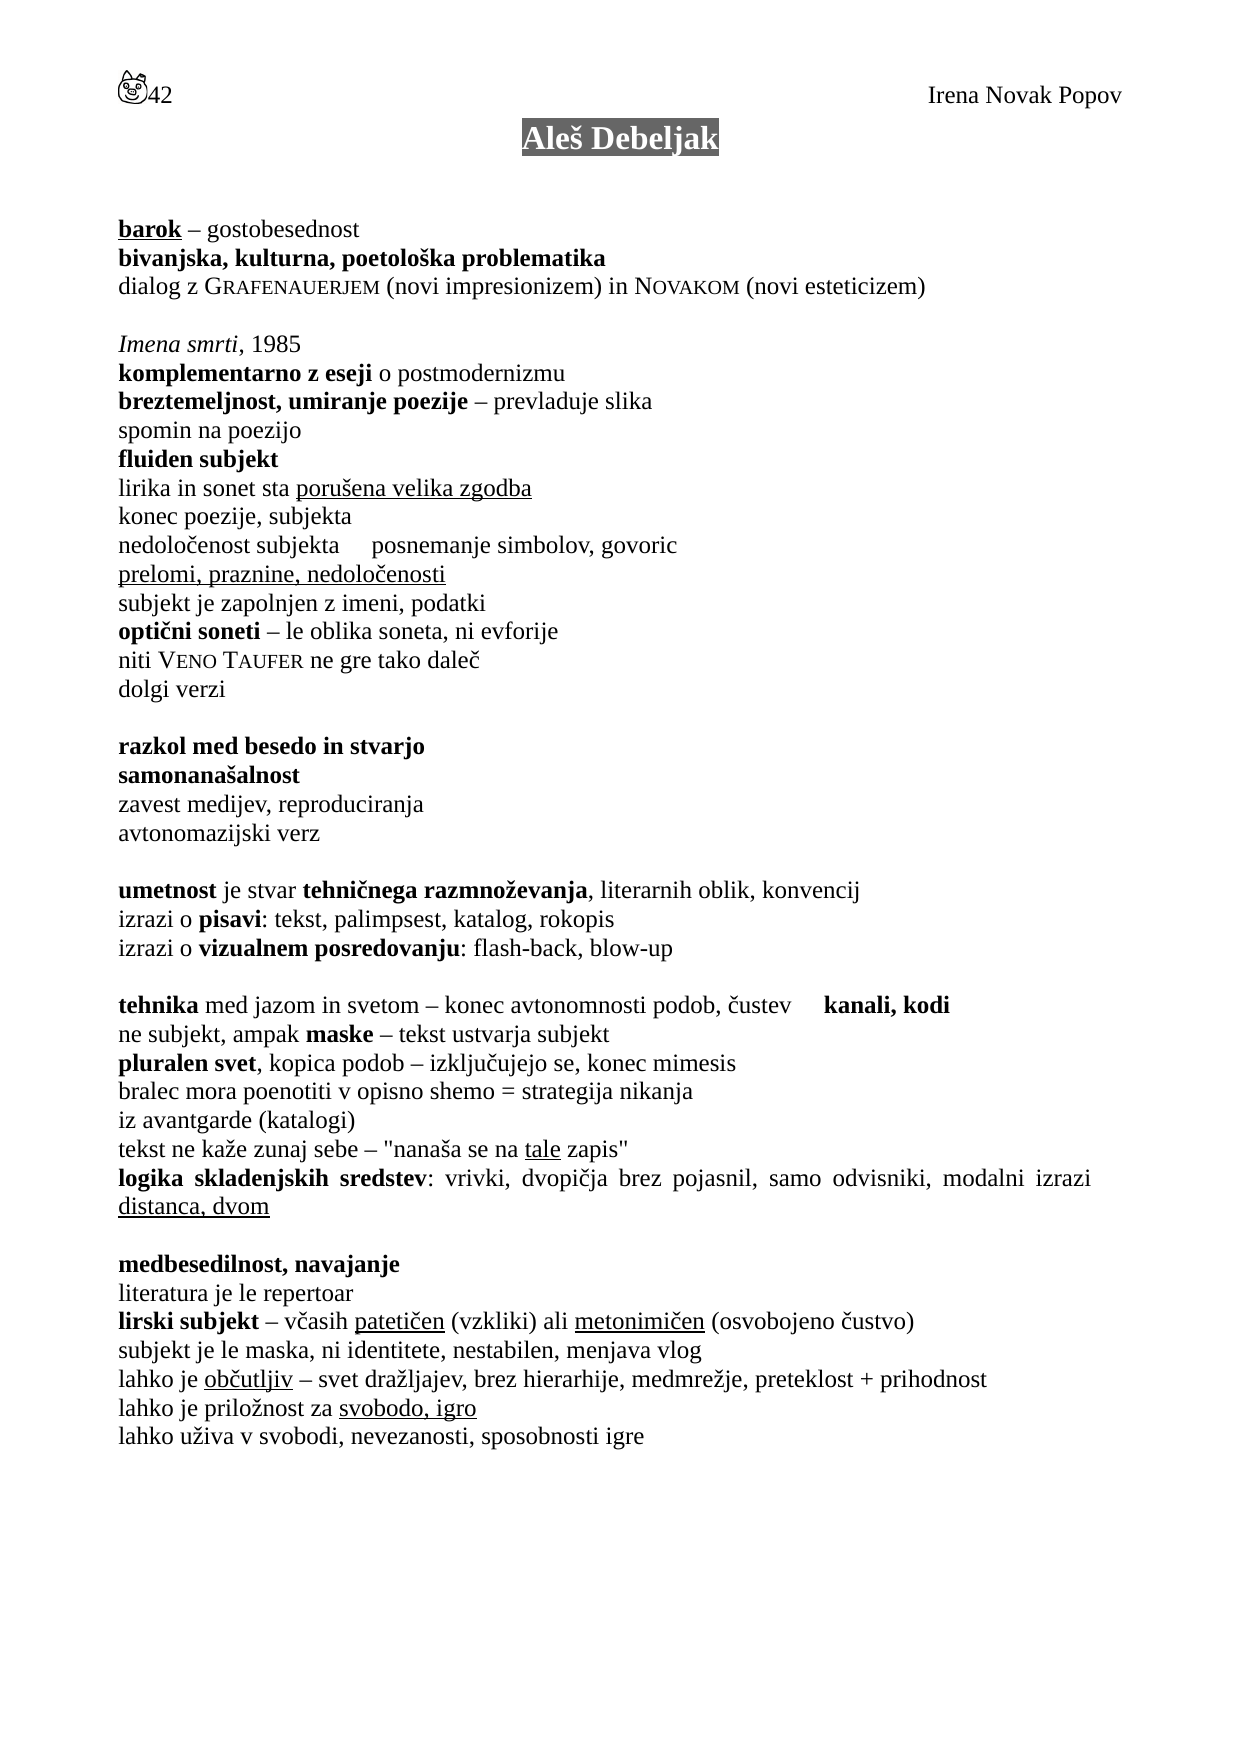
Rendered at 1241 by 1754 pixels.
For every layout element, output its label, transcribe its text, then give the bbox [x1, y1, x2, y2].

text literatura je le repertoar [118, 1278, 1122, 1306]
text niti Veno Taufer ne gre tako daleč [118, 645, 1122, 674]
text barok – gostobesednost [118, 214, 1122, 243]
text tehnika med jazom in svetom – konec avtonomnosti podob, čustev  kanali, kodi [118, 990, 1122, 1019]
text spomin na poezijo [118, 415, 1122, 444]
text dialog z Grafenauerjem (novi impresionizem) in Novakom (novi esteticizem) [118, 271, 1122, 300]
text breztemeljnost, umiranje poezije – prevladuje slika [118, 386, 1122, 415]
text fluiden subjekt [118, 444, 1122, 473]
text lirski subjekt – včasih patetičen (vzkliki) ali metonimičen (osvobojeno čustvo) [118, 1306, 1122, 1335]
text Aleš Debeljak [719, 118, 1122, 156]
text subjekt je le maska, ni identitete, nestabilen, menjava vlog [118, 1335, 1122, 1364]
text tekst ne kaže zunaj sebe – "nanaša se na tale zapis" [118, 1134, 1122, 1163]
text pluralen svet, kopica podob – izključujejo se, konec mimesis [118, 1048, 1122, 1076]
text medbesedilnost, navajanje [118, 1249, 1122, 1278]
text zavest medijev, reproduciranja [118, 789, 1122, 818]
text subjekt je zapolnjen z imeni, podatki [118, 588, 1122, 616]
text izrazi o pisavi: tekst, palimpsest, katalog, rokopis [118, 904, 1122, 933]
text samonanašalnost [118, 760, 1122, 789]
text razkol med besedo in stvarjo [118, 731, 1122, 760]
text iz avantgarde (katalogi) [118, 1105, 1122, 1134]
text lahko je priložnost za svobodo, igro [118, 1393, 1122, 1421]
text lahko je občutljiv – svet dražljajev, brez hierarhije, medmrežje, preteklost + prihodnost [118, 1364, 1122, 1393]
text optični soneti – le oblika soneta, ni evforije [118, 616, 1122, 645]
text lirika in sonet sta porušena velika zgodba [118, 473, 1122, 501]
text konec poezije, subjekta [118, 501, 1122, 530]
text ne subjekt, ampak maske – tekst ustvarja subjekt [118, 1019, 1122, 1048]
text komplementarno z eseji o postmodernizmu [118, 358, 1122, 386]
text dolgi verzi [118, 674, 1122, 703]
text umetnost je stvar tehničnega razmnoževanja, literarnih oblik, konvencij [118, 875, 1122, 904]
text nedoločenost subjekta  posnemanje simbolov, govoric [118, 530, 1122, 559]
text logika skladenjskih sredstev: vrivki, dvopičja brez pojasnil, samo odvisniki, modalni izrazi  distanca, dvom [118, 1163, 1122, 1220]
text Imena smrti, 1985 [118, 329, 1122, 358]
text lahko uživa v svobodi, nevezanosti, sposobnosti igre [118, 1421, 1122, 1450]
text Aleš Debeljak [118, 118, 522, 156]
text bralec mora poenotiti v opisno shemo = strategija nikanja [118, 1076, 1122, 1105]
text avtonomazijski verz [118, 818, 1122, 846]
text bivanjska, kulturna, poetološka problematika [118, 243, 1122, 271]
text prelomi, praznine, nedoločenosti [118, 559, 1122, 588]
text izrazi o vizualnem posredovanju: flash-back, blow-up [118, 933, 1122, 961]
